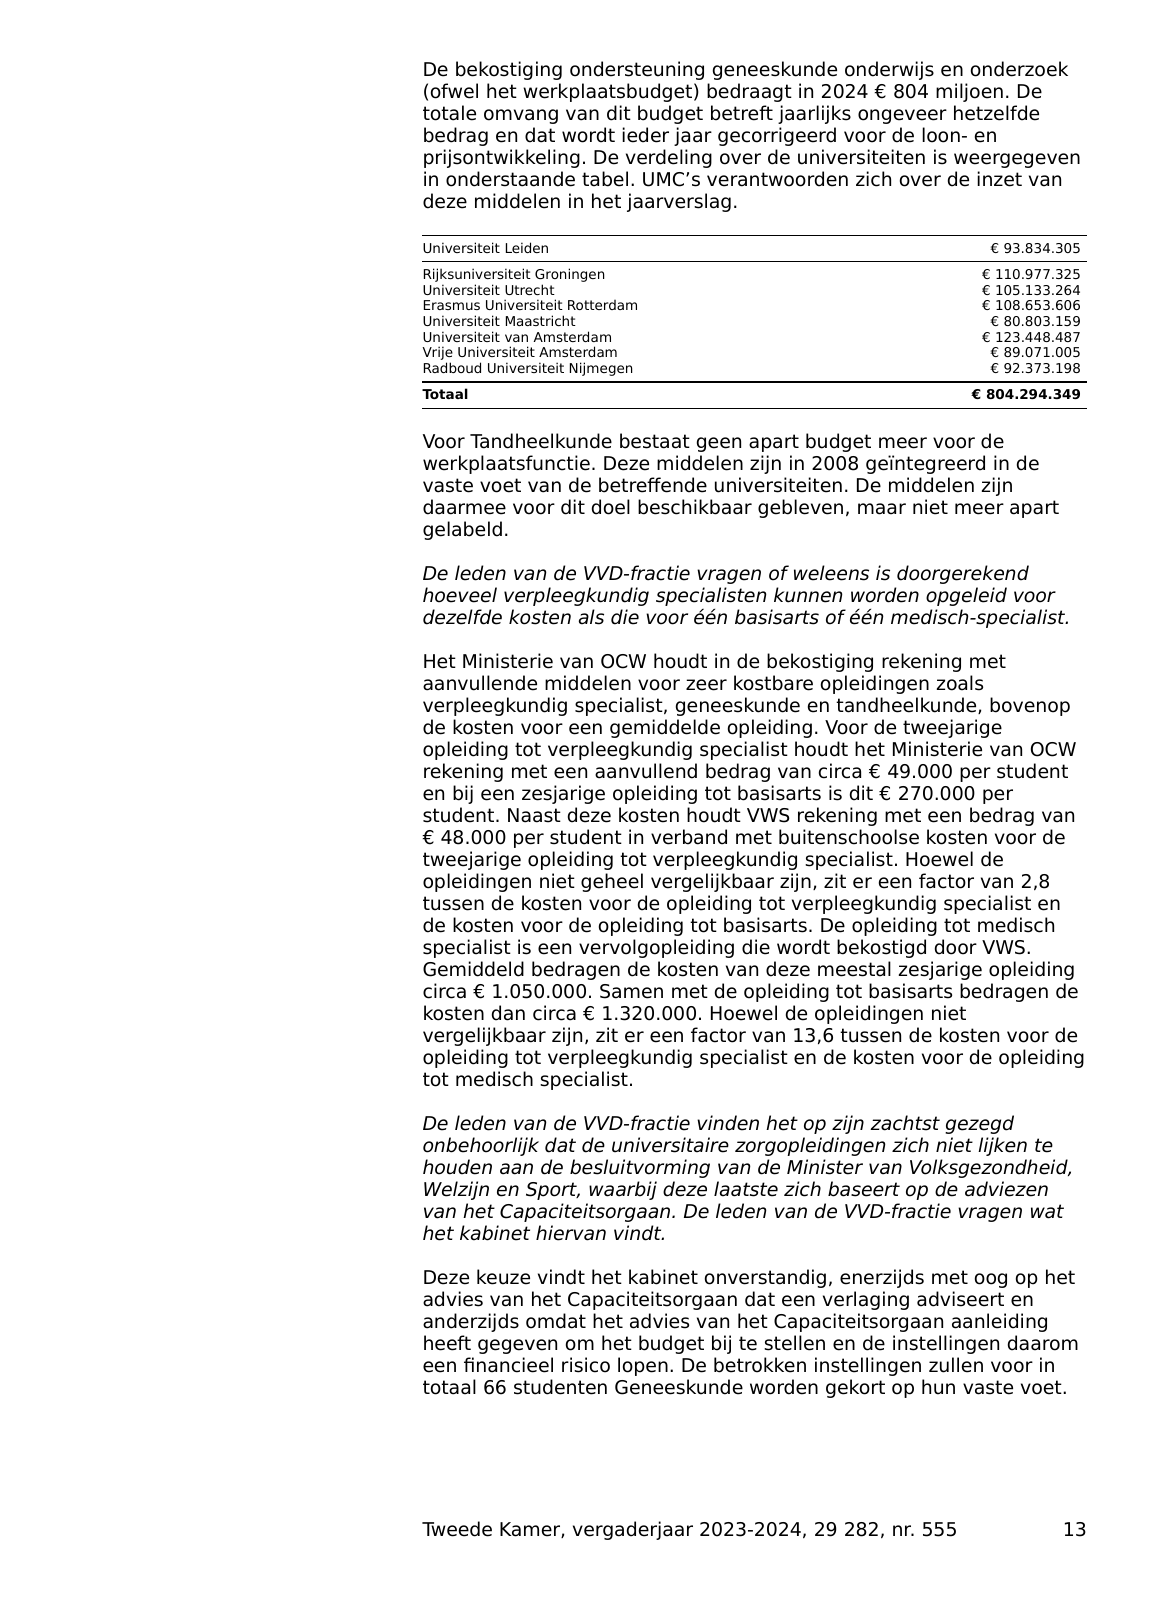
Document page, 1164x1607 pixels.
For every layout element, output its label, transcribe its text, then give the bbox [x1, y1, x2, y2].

table_cell € 92.373.198 [753, 361, 1087, 381]
table_header € 93.834.305 [753, 236, 1087, 261]
table_cell Radboud Universiteit Nijmegen [422, 361, 753, 381]
text De leden van de VVD-fractie vinden het op zijn zachtst gezegd onbehoorlijk dat de universitaire zorgopleidingen zich niet lijken te houden aan de besluitvorming van de Minister van Volksgezondheid, Welzijn en Sport, waarbij deze laatste zich baseert op de adviezen van het Capaciteitsorgaan. De leden van de VVD-fractie vragen wat het kabinet hiervan vindt. [422, 1113, 1087, 1245]
text Voor Tandheelkunde bestaat geen apart budget meer voor de werkplaatsfunctie. Deze middelen zijn in 2008 geïntegreerd in de vaste voet van de betreffende universiteiten. De middelen zijn daarmee voor dit doel beschikbaar gebleven, maar niet meer apart gelabeld. [422, 431, 1087, 541]
text De bekostiging ondersteuning geneeskunde onderwijs en onderzoek (ofwel het werkplaatsbudget) bedraagt in 2024 € 804 miljoen. De totale omvang van dit budget betreft jaarlijks ongeveer hetzelfde bedrag en dat wordt ieder jaar gecorrigeerd voor de loon- en prijsontwikkeling. De verdeling over de universiteiten is weergegeven in onderstaande tabel. UMC’s verantwoorden zich over de inzet van deze middelen in het jaarverslag. [422, 59, 1087, 213]
table_cell Totaal [422, 383, 753, 408]
table_cell Universiteit Utrecht [422, 283, 753, 298]
text Het Ministerie van OCW houdt in de bekostiging rekening met aanvullende middelen voor zeer kostbare opleidingen zoals verpleegkundig specialist, geneeskunde en tandheelkunde, bovenop de kosten voor een gemiddelde opleiding. Voor de tweejarige opleiding tot verpleegkundig specialist houdt het Ministerie van OCW rekening met een aanvullend bedrag van circa € 49.000 per student en bij een zesjarige opleiding tot basisarts is dit € 270.000 per student. Naast deze kosten houdt VWS rekening met een bedrag van € 48.000 per student in verband met buitenschoolse kosten voor de tweejarige opleiding tot verpleegkundig specialist. Hoewel de opleidingen niet geheel vergelijkbaar zijn, zit er een factor van 2,8 tussen de kosten voor de opleiding tot verpleegkundig specialist en de kosten voor de opleiding tot basisarts. De opleiding tot medisch specialist is een vervolgopleiding die wordt bekostigd door VWS. Gemiddeld bedragen de kosten van deze meestal zesjarige opleiding circa € 1.050.000. Samen met de opleiding tot basisarts bedragen de kosten dan circa € 1.320.000. Hoewel de opleidingen niet vergelijkbaar zijn, zit er een factor van 13,6 tussen de kosten voor de opleiding tot verpleegkundig specialist en de kosten voor de opleiding tot medisch specialist. [422, 651, 1087, 1091]
table_cell Universiteit Maastricht [422, 314, 753, 329]
table_cell Vrije Universiteit Amsterdam [422, 345, 753, 361]
table_header Universiteit Leiden [422, 236, 753, 261]
table_cell € 110.977.325 [753, 262, 1087, 282]
table_cell Rijksuniversiteit Groningen [422, 262, 753, 282]
table_cell € 89.071.005 [753, 345, 1087, 361]
table_cell € 80.803.159 [753, 314, 1087, 329]
text De leden van de VVD-fractie vragen of weleens is doorgerekend hoeveel verpleegkundig specialisten kunnen worden opgeleid voor dezelfde kosten als die voor één basisarts of één medisch-specialist. [422, 563, 1087, 629]
table_cell € 105.133.264 [753, 283, 1087, 298]
table_cell € 123.448.487 [753, 330, 1087, 345]
table_cell € 108.653.606 [753, 298, 1087, 314]
text Deze keuze vindt het kabinet onverstandig, enerzijds met oog op het advies van het Capaciteitsorgaan dat een verlaging adviseert en anderzijds omdat het advies van het Capaciteitsorgaan aanleiding heeft gegeven om het budget bij te stellen en de instellingen daarom een financieel risico lopen. De betrokken instellingen zullen voor in totaal 66 studenten Geneeskunde worden gekort op hun vaste voet. [422, 1267, 1087, 1399]
table_cell € 804.294.349 [753, 383, 1087, 408]
table_cell Universiteit van Amsterdam [422, 330, 753, 345]
table_cell Erasmus Universiteit Rotterdam [422, 298, 753, 314]
